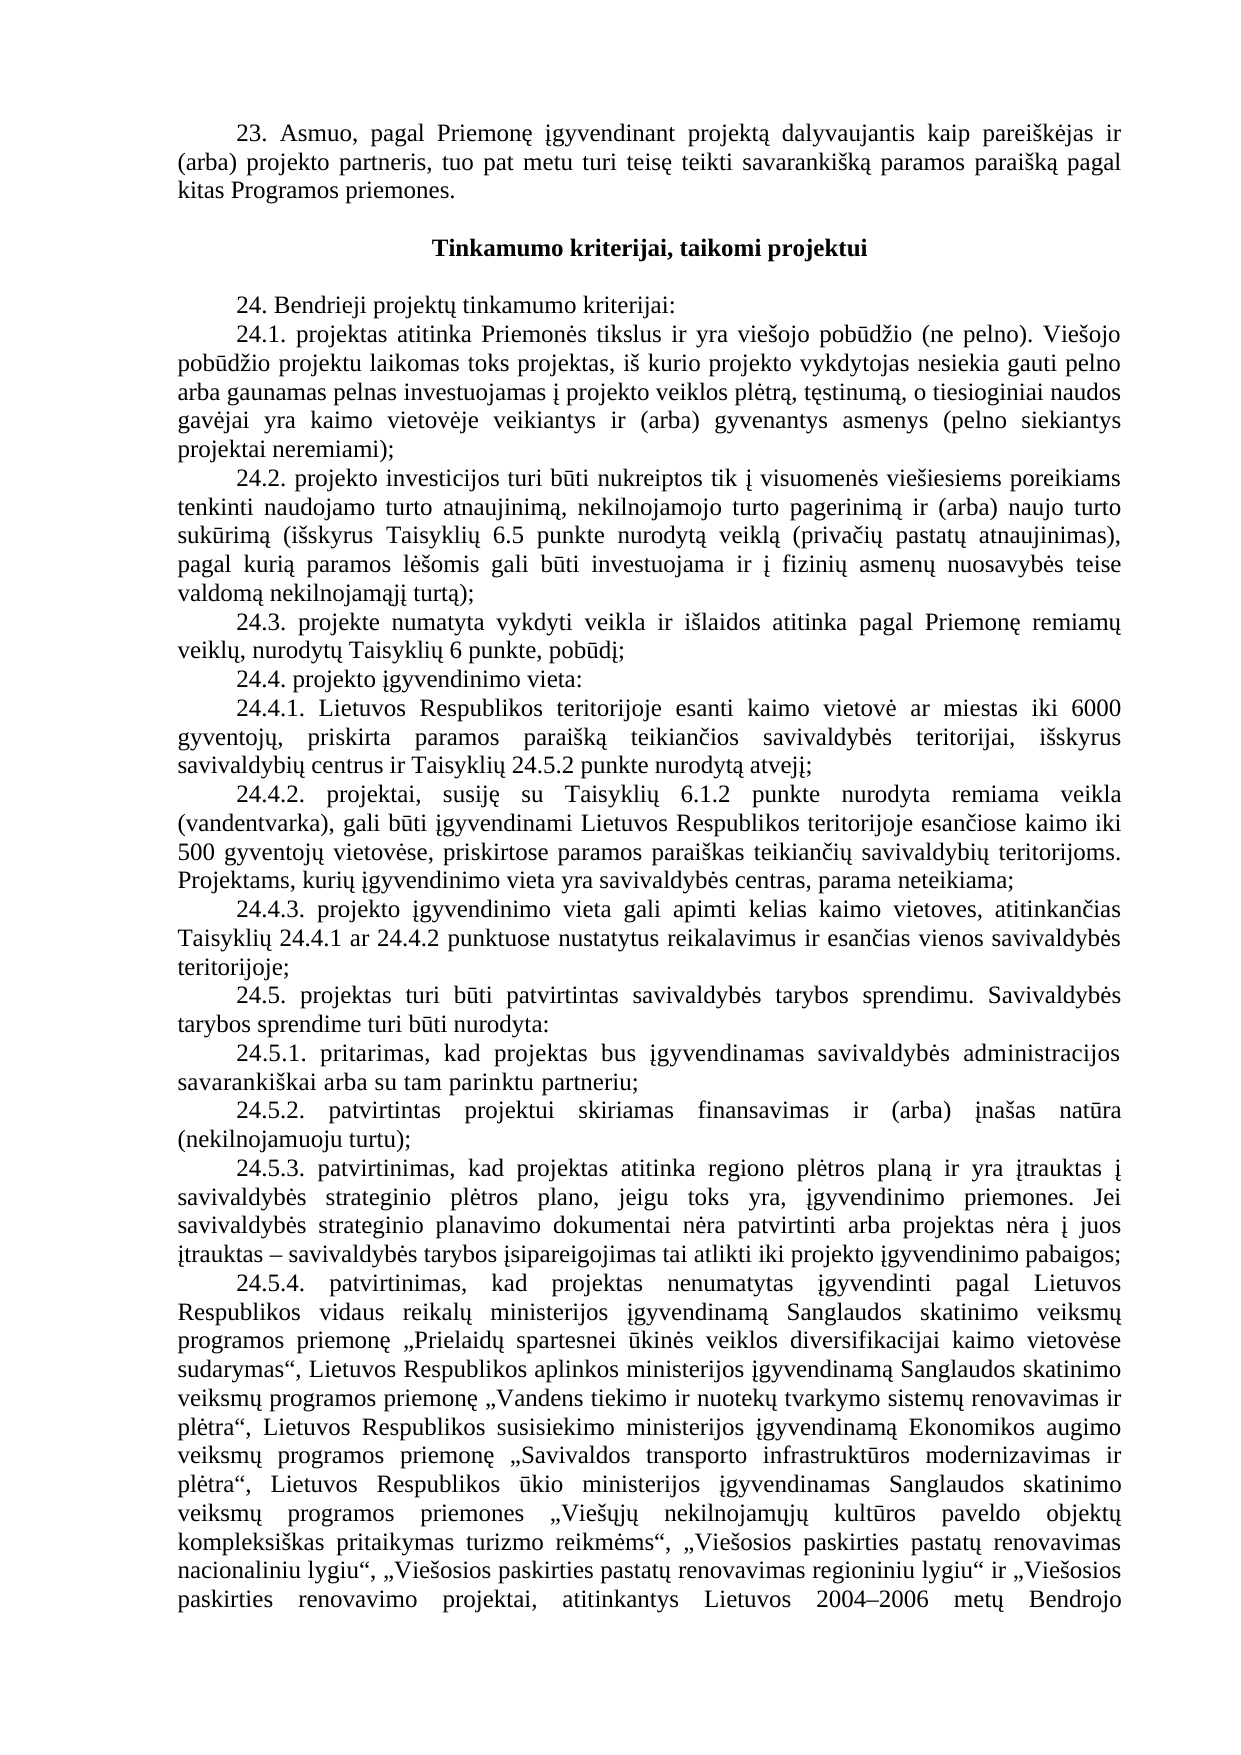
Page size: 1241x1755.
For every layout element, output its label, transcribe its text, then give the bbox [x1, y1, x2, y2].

text Tinkamumo kriterijai, taikomi projektui [177, 233, 1122, 262]
text 24.5.3. patvirtinimas, kad projektas atitinka regiono plėtros planą ir yra įtrauktas į savivaldybės strateginio plėtros plano, jeigu toks yra, įgyvendinimo priemones. Jei savivaldybės strateginio planavimo dokumentai nėra patvirtinti arba projektas nėra į juos įtrauktas – savivaldybės tarybos įsipareigojimas tai atlikti iki projekto įgyvendinimo pabaigos; [177, 1153, 1122, 1268]
text 24.5. projektas turi būti patvirtintas savivaldybės tarybos sprendimu. Savivaldybės tarybos sprendime turi būti nurodyta: [177, 981, 1122, 1038]
text 24.5.1. pritarimas, kad projektas bus įgyvendinamas savivaldybės administracijos savarankiškai arba su tam parinktu partneriu; [177, 1038, 1122, 1096]
text 24. Bendrieji projektų tinkamumo kriterijai: [177, 291, 1122, 319]
text 24.5.4. patvirtinimas, kad projektas nenumatytas įgyvendinti pagal Lietuvos Respublikos vidaus reikalų ministerijos įgyvendinamą Sanglaudos skatinimo veiksmų programos priemonę „Prielaidų spartesnei ūkinės veiklos diversifikacijai kaimo vietovėse sudarymas“, Lietuvos Respublikos aplinkos ministerijos įgyvendinamą Sanglaudos skatinimo veiksmų programos priemonę „Vandens tiekimo ir nuotekų tvarkymo sistemų renovavimas ir plėtra“, Lietuvos Respublikos susisiekimo ministerijos įgyvendinamą Ekonomikos augimo veiksmų programos priemonę „Savivaldos transporto infrastruktūros modernizavimas ir plėtra“, Lietuvos Respublikos ūkio ministerijos įgyvendinamas Sanglaudos skatinimo veiksmų programos priemones „Viešųjų nekilnojamųjų kultūros paveldo objektų kompleksiškas pritaikymas turizmo reikmėms“, „Viešosios paskirties pastatų renovavimas nacionaliniu lygiu“, „Viešosios paskirties pastatų renovavimas regioniniu lygiu“ ir „Viešosios paskirties renovavimo projektai, atitinkantys Lietuvos 2004–2006 metų Bendrojo [177, 1268, 1122, 1613]
text 24.5.2. patvirtintas projektui skiriamas finansavimas ir (arba) įnašas natūra (nekilnojamuoju turtu); [177, 1096, 1122, 1153]
text 24.2. projekto investicijos turi būti nukreiptos tik į visuomenės viešiesiems poreikiams tenkinti naudojamo turto atnaujinimą, nekilnojamojo turto pagerinimą ir (arba) naujo turto sukūrimą (išskyrus Taisyklių 6.5 punkte nurodytą veiklą (privačių pastatų atnaujinimas), pagal kurią paramos lėšomis gali būti investuojama ir į fizinių asmenų nuosavybės teise valdomą nekilnojamąjį turtą); [177, 463, 1122, 607]
text 24.4.2. projektai, susiję su Taisyklių 6.1.2 punkte nurodyta remiama veikla (vandentvarka), gali būti įgyvendinami Lietuvos Respublikos teritorijoje esančiose kaimo iki 500 gyventojų vietovėse, priskirtose paramos paraiškas teikiančių savivaldybių teritorijoms. Projektams, kurių įgyvendinimo vieta yra savivaldybės centras, parama neteikiama; [177, 779, 1122, 894]
text 23. Asmuo, pagal Priemonę įgyvendinant projektą dalyvaujantis kaip pareiškėjas ir (arba) projekto partneris, tuo pat metu turi teisę teikti savarankišką paramos paraišką pagal kitas Programos priemones. [177, 118, 1122, 204]
text 24.3. projekte numatyta vykdyti veikla ir išlaidos atitinka pagal Priemonę remiamų veiklų, nurodytų Taisyklių 6 punkte, pobūdį; [177, 607, 1122, 664]
text 24.4.1. Lietuvos Respublikos teritorijoje esanti kaimo vietovė ar miestas iki 6000 gyventojų, priskirta paramos paraišką teikiančios savivaldybės teritorijai, išskyrus savivaldybių centrus ir Taisyklių 24.5.2 punkte nurodytą atvejį; [177, 693, 1122, 779]
text 24.4. projekto įgyvendinimo vieta: [177, 664, 1122, 693]
text 24.4.3. projekto įgyvendinimo vieta gali apimti kelias kaimo vietoves, atitinkančias Taisyklių 24.4.1 ar 24.4.2 punktuose nustatytus reikalavimus ir esančias vienos savivaldybės teritorijoje; [177, 894, 1122, 981]
text 24.1. projektas atitinka Priemonės tikslus ir yra viešojo pobūdžio (ne pelno). Viešojo pobūdžio projektu laikomas toks projektas, iš kurio projekto vykdytojas nesiekia gauti pelno arba gaunamas pelnas investuojamas į projekto veiklos plėtrą, tęstinumą, o tiesioginiai naudos gavėjai yra kaimo vietovėje veikiantys ir (arba) gyvenantys asmenys (pelno siekiantys projektai neremiami); [177, 319, 1122, 463]
